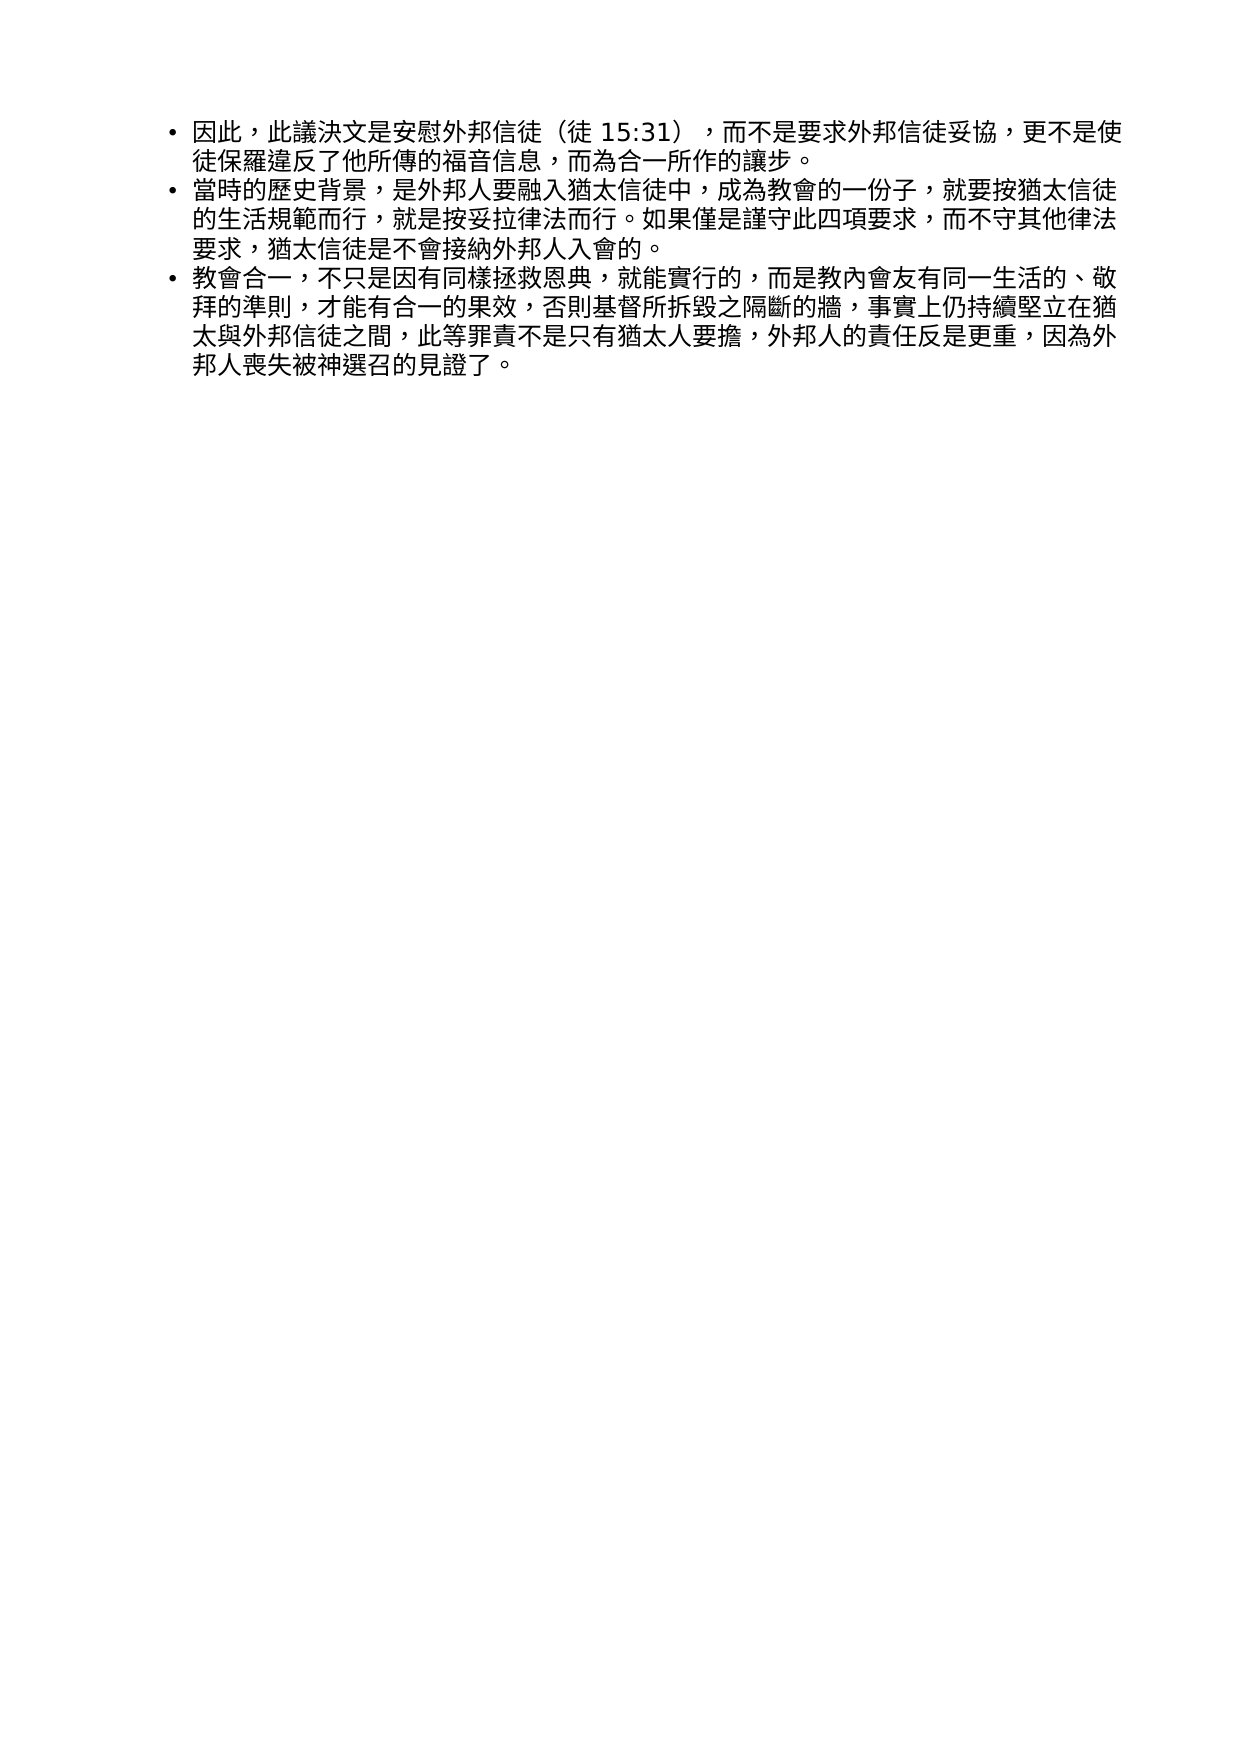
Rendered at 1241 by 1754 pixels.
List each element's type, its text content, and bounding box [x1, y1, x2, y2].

list 教會合一，不只是因有同樣拯救恩典，就能實行的，而是教內會友有同一生活的、敬拜的準則，才能有合一的果效，否則基督所拆毀之隔斷的牆，事實上仍持續堅立在猶太與外邦信徒之間，此等罪責不是只有猶太人要擔，外邦人的責任反是更重，因為外邦人喪失被神選召的見證了。 [177, 264, 1122, 381]
list 當時的歷史背景，是外邦人要融入猶太信徒中，成為教會的一份子，就要按猶太信徒的生活規範而行，就是按妥拉律法而行。如果僅是謹守此四項要求，而不守其他律法要求，猶太信徒是不會接納外邦人入會的。 [177, 176, 1122, 264]
list 因此，此議決文是安慰外邦信徒（徒 15:31），而不是要求外邦信徒妥協，更不是使徒保羅違反了他所傳的福音信息，而為合一所作的讓步。 [177, 118, 1122, 176]
